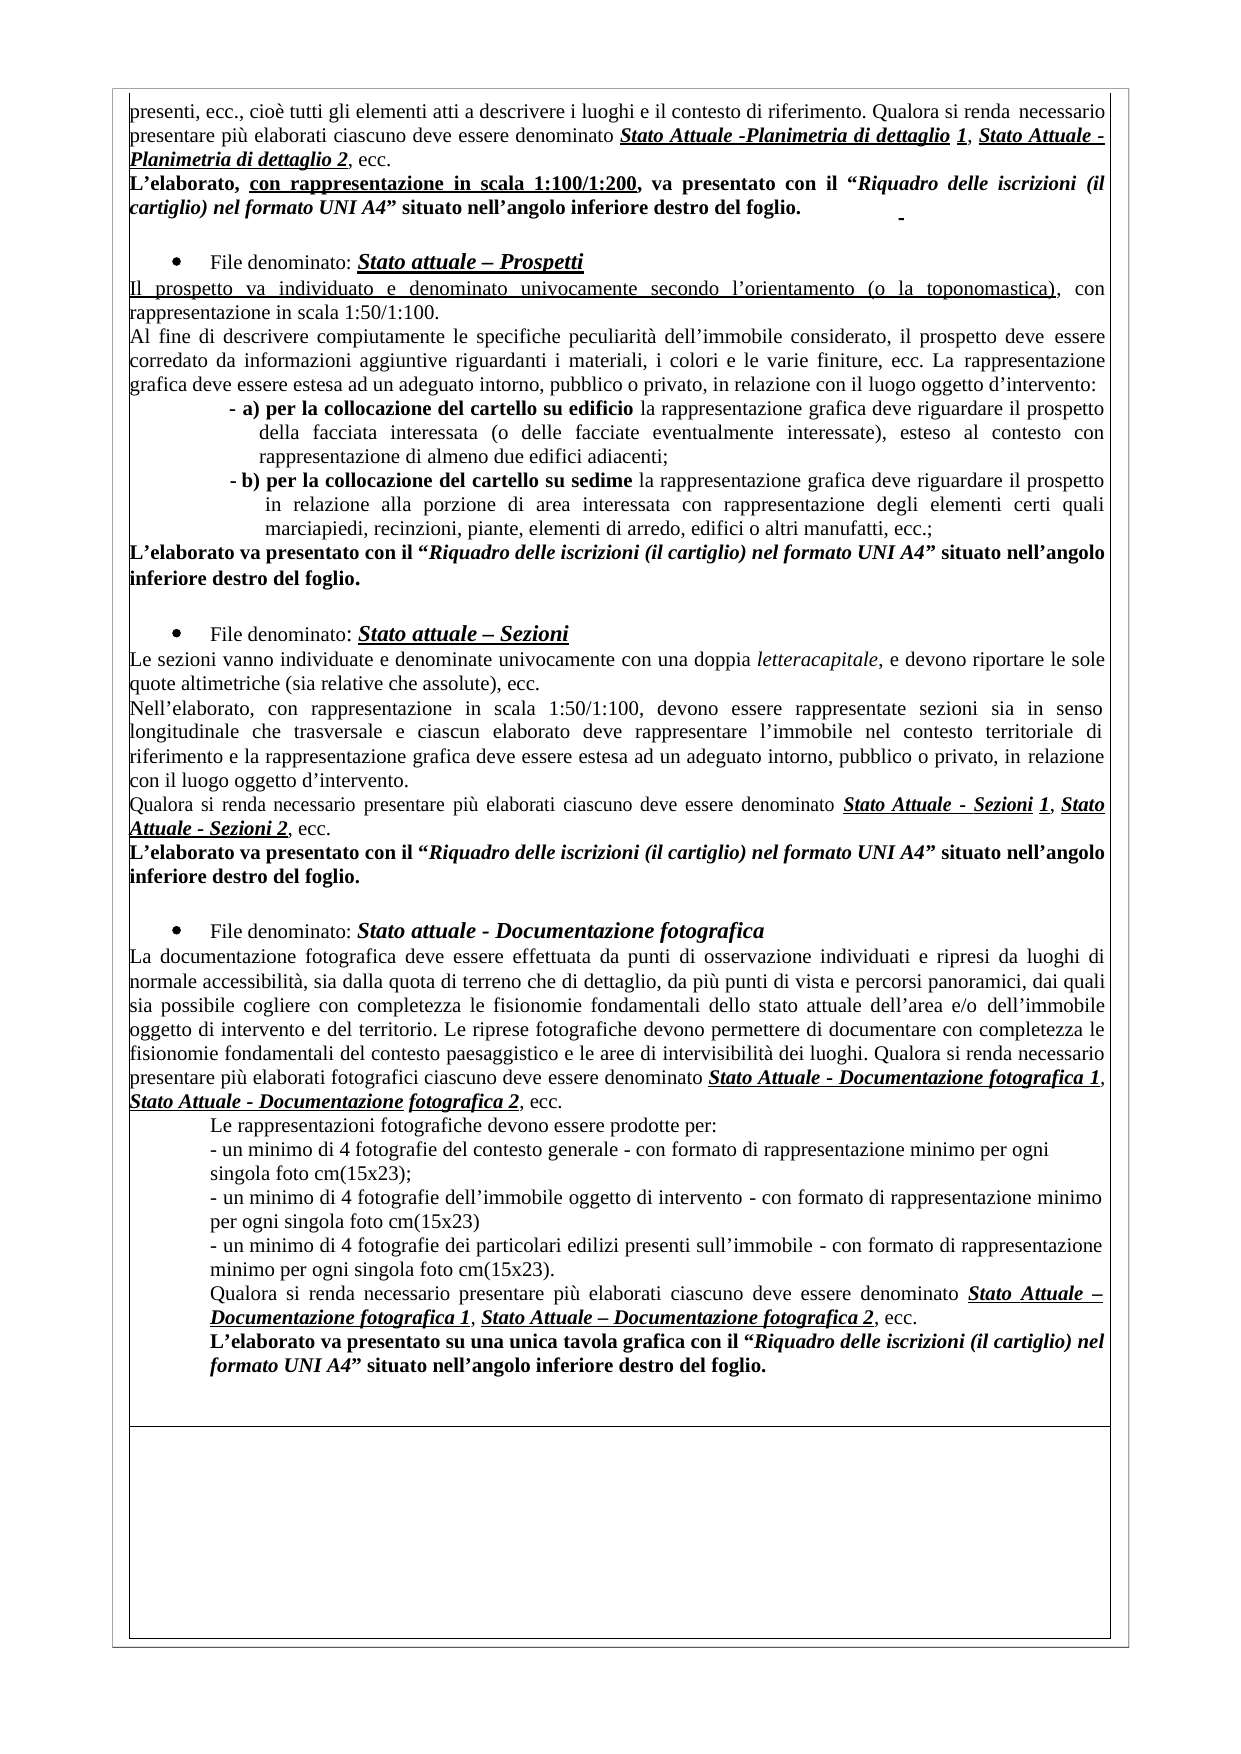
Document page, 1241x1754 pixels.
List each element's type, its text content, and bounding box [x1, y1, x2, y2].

table_cell [130, 1427, 1110, 1638]
table_header presenti, ecc., cioè tutti gli elementi atti a descrivere i luoghi e il contesto di riferimento. Qualora si renda necessario presentare più elaborati ciascuno deve essere denominato Stato Attuale -Planimetria di dettaglio 1, Stato Attuale -Planimetria di dettaglio 2, ecc. L’elaborato, con rappresentazione in scala 1:100/1:200, va presentato con il “Riquadro delle iscrizioni (il cartiglio) nel formato UNI A4” situato nell’angolo inferiore destro del foglio. File denominato: Stato attuale – Prospetti Il prospetto va individuato e denominato univocamente secondo l’orientamento (o la toponomastica), con rappresentazione in scala 1:50/1:100. Al fine di descrivere compiutamente le specifiche peculiarità dell’immobile considerato, il prospetto deve essere corredato da informazioni aggiuntive riguardanti i materiali, i colori e le varie finiture, ecc. La rappresentazione grafica deve essere estesa ad un adeguato intorno, pubblico o privato, in relazione con il luogo oggetto d’intervento: a) per la collocazione del cartello su edificio la rappresentazione grafica deve riguardare il prospetto della facciata interessata (o delle facciate eventualmente interessate), esteso al contesto con rappresentazione di almeno due edifici adiacenti; b) per la collocazione del cartello su sedime la rappresentazione grafica deve riguardare il prospetto in relazione alla porzione di area interessata con rappresentazione degli elementi certi quali marciapiedi, recinzioni, piante, elementi di arredo, edifici o altri manufatti, ecc.; L’elaborato va presentato con il “Riquadro delle iscrizioni (il cartiglio) nel formato UNI A4” situato nell’angolo inferiore destro del foglio. File denominato: Stato attuale – Sezioni Le sezioni vanno individuate e denominate univocamente con una doppia letteracapitale, e devono riportare le sole quote altimetriche (sia relative che assolute), ecc. Nell’elaborato, con rappresentazione in scala 1:50/1:100, devono essere rappresentate sezioni sia in senso longitudinale che trasversale e ciascun elaborato deve rappresentare l’immobile nel contesto territoriale di riferimento e la rappresentazione grafica deve essere estesa ad un adeguato intorno, pubblico o privato, in relazione con il luogo oggetto d’intervento. Qualora si renda necessario presentare più elaborati ciascuno deve essere denominato Stato Attuale - Sezioni 1, Stato Attuale - Sezioni 2, ecc. L’elaborato va presentato con il “Riquadro delle iscrizioni (il cartiglio) nel formato UNI A4” situato nell’angolo inferiore destro del foglio. File denominato: Stato attuale - Documentazione fotografica La documentazione fotografica deve essere effettuata da punti di osservazione individuati e ripresi da luoghi di normale accessibilità, sia dalla quota di terreno che di dettaglio, da più punti di vista e percorsi panoramici, dai quali sia possibile cogliere con completezza le fisionomie fondamentali dello stato attuale dell’area e/o dell’immobile oggetto di intervento e del territorio. Le riprese fotografiche devono permettere di documentare con completezza le fisionomie fondamentali del contesto paesaggistico e le aree di intervisibilità dei luoghi. Qualora si renda necessario presentare più elaborati fotografici ciascuno deve essere denominato Stato Attuale - Documentazione fotografica 1, Stato Attuale - Documentazione fotografica 2, ecc. Le rappresentazioni fotografiche devono essere prodotte per: un minimo di 4 fotografie del contesto generale - con formato di rappresentazione minimo per ogni singola foto cm(15x23); un minimo di 4 fotografie dell’immobile oggetto di intervento - con formato di rappresentazione minimo per ogni singola foto cm(15x23) un minimo di 4 fotografie dei particolari edilizi presenti sull’immobile - con formato di rappresentazione minimo per ogni singola foto cm(15x23). Qualora si renda necessario presentare più elaborati ciascuno deve essere denominato Stato Attuale – Documentazione fotografica 1, Stato Attuale – Documentazione fotografica 2, ecc. L’elaborato va presentato su una unica tavola grafica con il “Riquadro delle iscrizioni (il cartiglio) nel formato UNI A4” situato nell’angolo inferiore destro del foglio. [130, 93, 1110, 1426]
